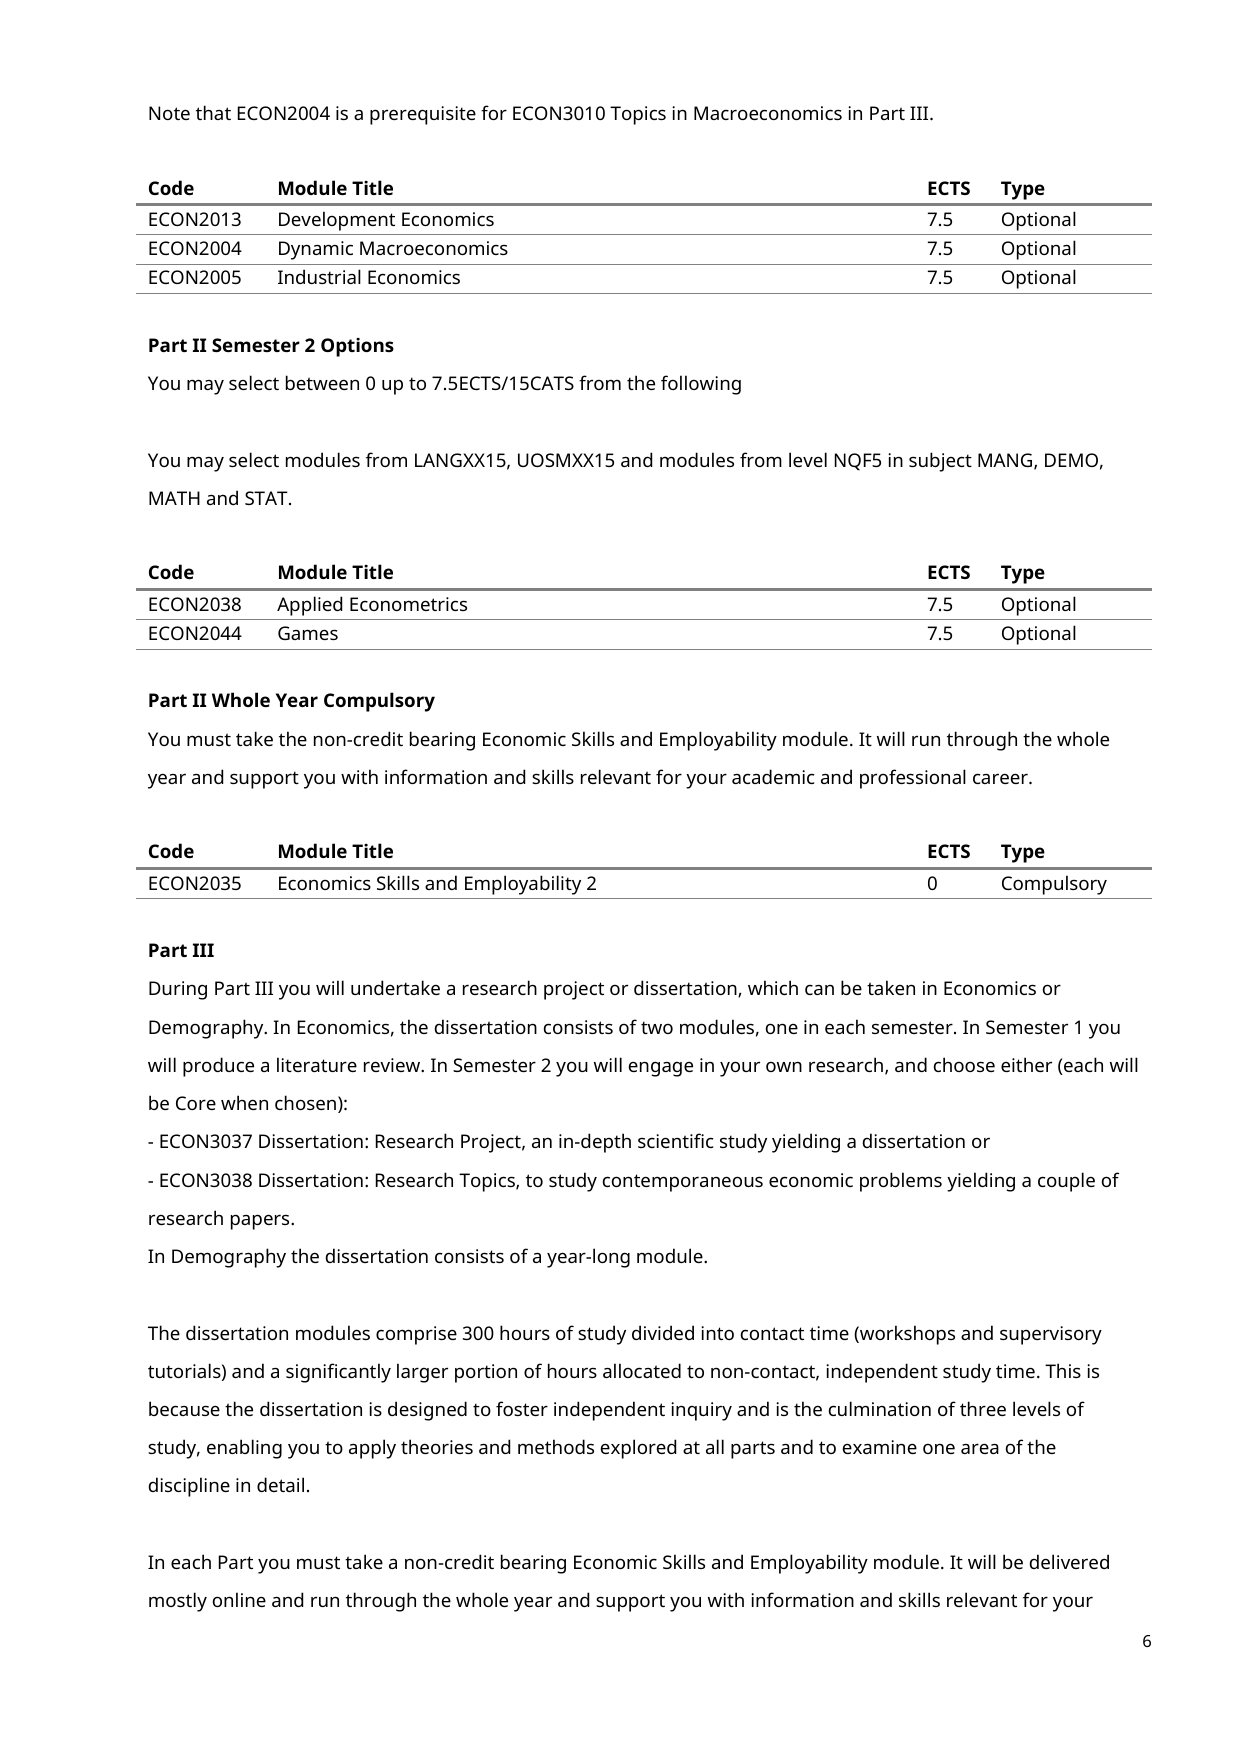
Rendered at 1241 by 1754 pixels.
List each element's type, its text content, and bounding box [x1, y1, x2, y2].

table_cell Economics Skills and Employability 2 [266, 870, 916, 898]
table_cell Code [136, 175, 266, 203]
table_cell Module Title [266, 839, 916, 867]
table_cell 7.5 [916, 206, 989, 234]
table_cell Games [266, 620, 916, 648]
table_cell Optional [989, 235, 1152, 264]
table_cell ECON2013 [136, 206, 266, 234]
table_cell 0 [916, 870, 989, 898]
table_cell ECTS [916, 175, 989, 203]
table_cell ECON2004 [136, 235, 266, 264]
table_cell Industrial Economics [266, 265, 916, 293]
table_cell Dynamic Macroeconomics [266, 235, 916, 264]
table_cell Development Economics [266, 206, 916, 234]
table_cell Optional [989, 206, 1152, 234]
table_cell 7.5 [916, 235, 989, 264]
table_cell ECON2038 [136, 591, 266, 619]
table_cell Module Title [266, 560, 916, 588]
table_cell 7.5 [916, 620, 989, 648]
table_cell 7.5 [916, 591, 989, 619]
table_cell Module Title [266, 175, 916, 203]
table_cell ECON2035 [136, 870, 266, 898]
table_cell Compulsory [989, 870, 1152, 898]
table_cell Part II Semester 2 Options You may select between 0 up to 7.5ECTS/15CATS from the following You may select modules from LANGXX15, UOSMXX15 and modules from level NQF5 in subject MANG, DEMO, MATH and STAT. [136, 294, 1152, 559]
table_cell ECTS [916, 839, 989, 867]
table_cell ECON2044 [136, 620, 266, 648]
table_cell Type [989, 175, 1152, 203]
table_cell ECTS [916, 560, 989, 588]
table_cell Applied Econometrics [266, 591, 916, 619]
table_cell Optional [989, 265, 1152, 293]
table_cell Code [136, 560, 266, 588]
table_cell Optional [989, 591, 1152, 619]
table_cell Note that ECON2004 is a prerequisite for ECON3010 Topics in Macroeconomics in Part III. [136, 99, 1152, 175]
table_cell Part III During Part III you will undertake a research project or dissertation, which can be taken in Economics or Demography. In Economics, the dissertation consists of two modules, one in each semester. In Semester 1 you will produce a literature review. In Semester 2 you will engage in your own research, and choose either (each will be Core when chosen): - ECON3037 Dissertation: Research Project, an in-depth scientific study yielding a dissertation or - ECON3038 Dissertation: Research Topics, to study contemporaneous economic problems yielding a couple of research papers. In Demography the dissertation consists of a year-long module. The dissertation modules comprise 300 hours of study divided into contact time (workshops and supervisory tutorials) and a significantly larger portion of hours allocated to non-contact, independent study time. This is because the dissertation is designed to foster independent inquiry and is the culmination of three levels of study, enabling you to apply theories and methods explored at all parts and to examine one area of the discipline in detail. In each Part you must take a non-credit bearing Economic Skills and Employability module. It will be delivered mostly online and run through the whole year and support you with information and skills relevant for your [136, 899, 1152, 1613]
table_cell Part II Whole Year Compulsory You must take the non-credit bearing Economic Skills and Employability module. It will run through the whole year and support you with information and skills relevant for your academic and professional career. [136, 650, 1152, 839]
table_cell Type [989, 839, 1152, 867]
table_cell 7.5 [916, 265, 989, 293]
table_cell ECON2005 [136, 265, 266, 293]
table_cell Type [989, 560, 1152, 588]
table_cell Optional [989, 620, 1152, 648]
table_cell Code [136, 839, 266, 867]
